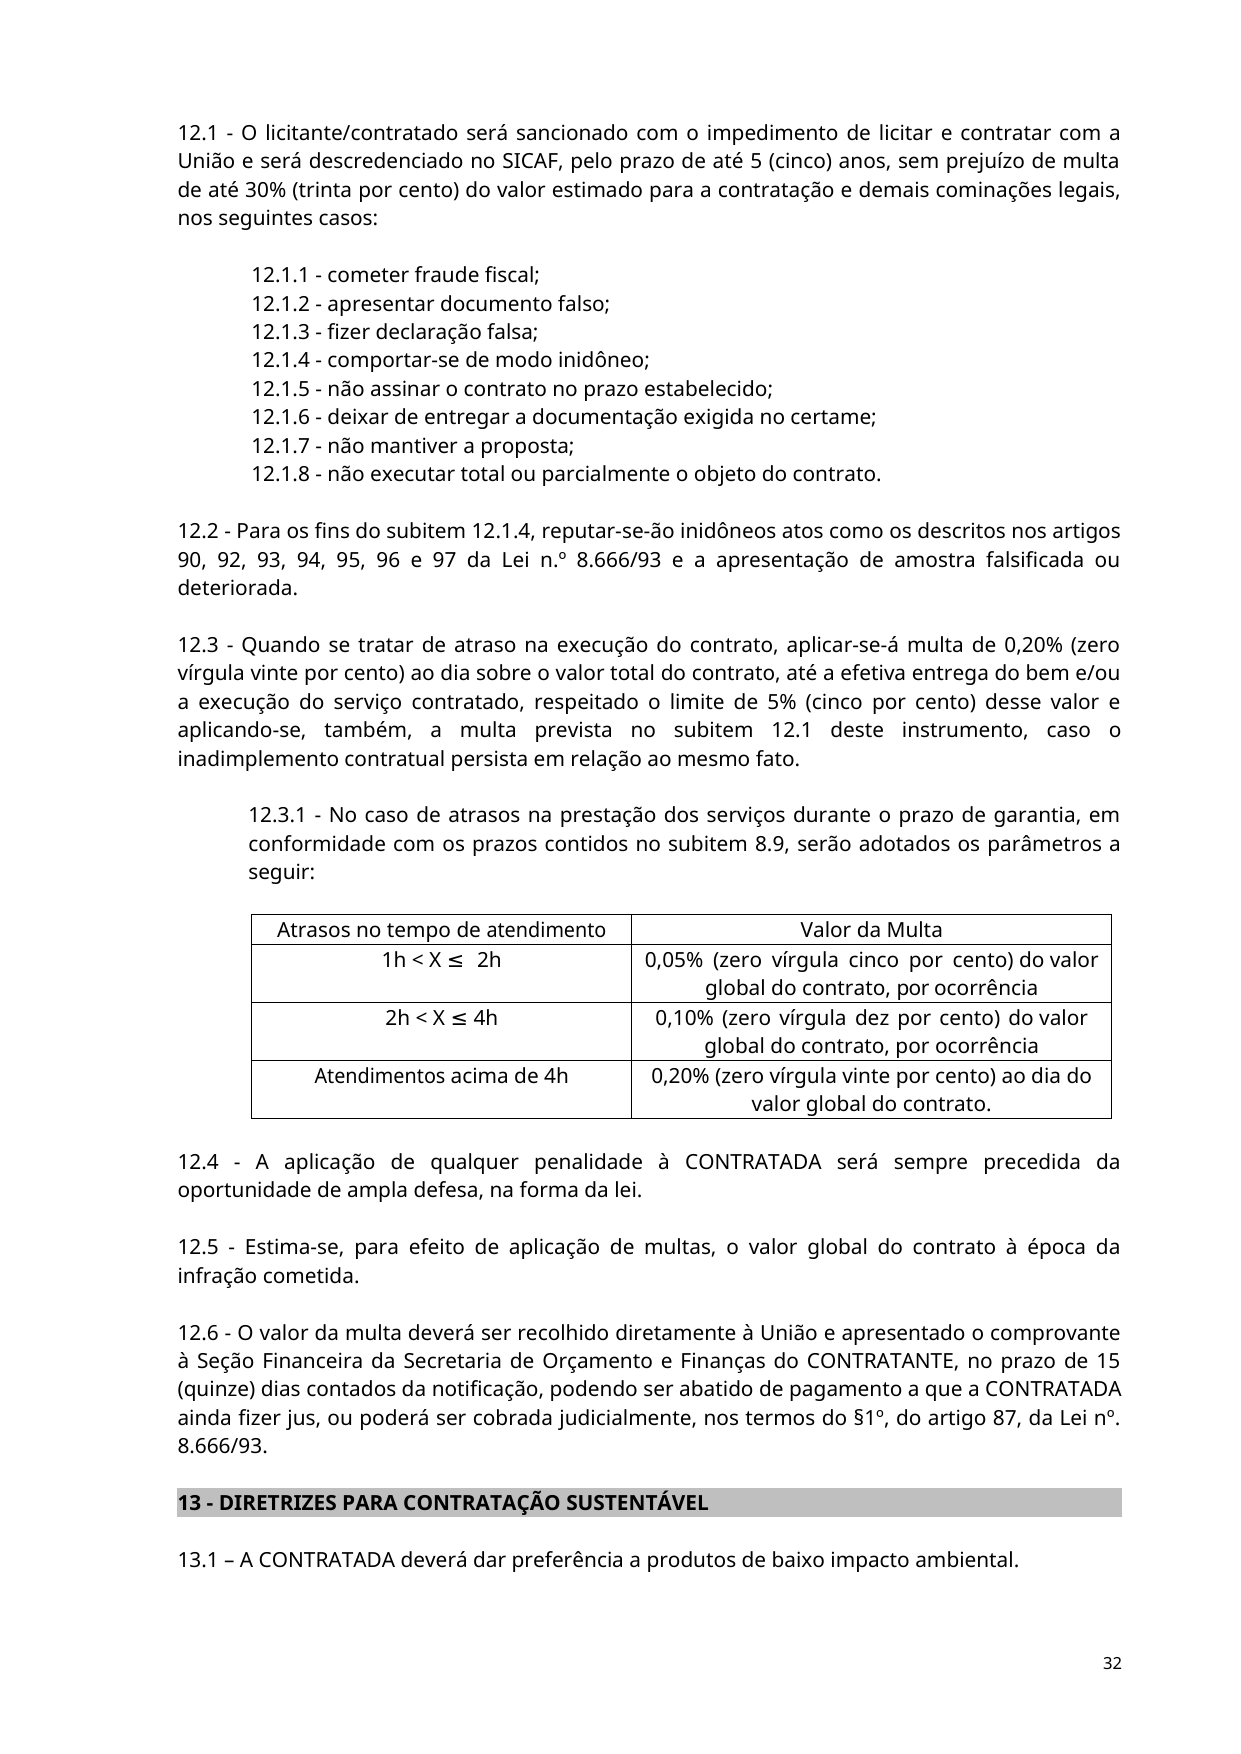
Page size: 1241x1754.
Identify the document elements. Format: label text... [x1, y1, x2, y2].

table_cell Atendimentos acima de 4h [252, 1061, 631, 1118]
text 13.1 – A CONTRATADA deverá dar preferência a produtos de baixo impacto ambiental. [177, 1545, 1122, 1574]
text 12.3.1 - No caso de atrasos na prestação dos serviços durante o prazo de garantia, em conformidade com os prazos contidos no subitem 8.9, serão adotados os parâmetros a seguir: [248, 801, 1122, 886]
table_header Valor da Multa [632, 915, 1111, 944]
text 12.3 - Quando se tratar de atraso na execução do contrato, aplicar-se-á multa de 0,20% (zero vírgula vinte por cento) ao dia sobre o valor total do contrato, até a efetiva entrega do bem e/ou a execução do serviço contratado, respeitado o limite de 5% (cinco por cento) desse valor e aplicando-se, também, a multa prevista no subitem 12.1 deste instrumento, caso o inadimplemento contratual persista em relação ao mesmo fato. [177, 630, 1122, 772]
table_cell 0,05% (zero vírgula cinco por cento) do valor global do contrato, por ocorrência [632, 945, 1111, 1002]
text 13 - DIRETRIZES PARA CONTRATAÇÃO SUSTENTÁVEL [177, 1488, 1122, 1517]
table_header Atrasos no tempo de atendimento [252, 915, 631, 944]
text 12.1.3 - fizer declaração falsa; [251, 317, 1122, 346]
text 12.2 - Para os fins do subitem 12.1.4, reputar-se-ão inidôneos atos como os descritos nos artigos 90, 92, 93, 94, 95, 96 e 97 da Lei n.º 8.666/93 e a apresentação de amostra falsificada ou deteriorada. [177, 516, 1122, 602]
text 12.1.6 - deixar de entregar a documentação exigida no certame; [251, 402, 1122, 431]
text 12.1.1 - cometer fraude fiscal; [251, 260, 1122, 289]
text 12.1.8 - não executar total ou parcialmente o objeto do contrato. [251, 459, 1122, 488]
text 12.1 - O licitante/contratado será sancionado com o impedimento de licitar e contratar com a União e será descredenciado no SICAF, pelo prazo de até 5 (cinco) anos, sem prejuízo de multa de até 30% (trinta por cento) do valor estimado para a contratação e demais cominações legais, nos seguintes casos: [177, 118, 1122, 232]
text 12.1.2 - apresentar documento falso; [251, 289, 1122, 317]
text 12.1.5 - não assinar o contrato no prazo estabelecido; [251, 374, 1122, 402]
text 12.1.7 - não mantiver a proposta; [251, 431, 1122, 459]
text 12.6 - O valor da multa deverá ser recolhido diretamente à União e apresentado o comprovante à Seção Financeira da Secretaria de Orçamento e Finanças do CONTRATANTE, no prazo de 15 (quinze) dias contados da notificação, podendo ser abatido de pagamento a que a CONTRATADA ainda fizer jus, ou poderá ser cobrada judicialmente, nos termos do §1º, do artigo 87, da Lei nº. 8.666/93. [177, 1318, 1122, 1460]
table_cell 2h < X ≤ 4h [252, 1003, 631, 1060]
text 12.1.4 - comportar-se de modo inidôneo; [251, 346, 1122, 374]
table_cell 0,10% (zero vírgula dez por cento) do valor global do contrato, por ocorrência [632, 1003, 1111, 1060]
table_cell 0,20% (zero vírgula vinte por cento) ao dia do valor global do contrato. [632, 1061, 1111, 1118]
text 12.5 - Estima-se, para efeito de aplicação de multas, o valor global do contrato à época da infração cometida. [177, 1232, 1122, 1289]
table_cell 1h < X ≤ 2h [252, 945, 631, 1002]
text 12.4 - A aplicação de qualquer penalidade à CONTRATADA será sempre precedida da oportunidade de ampla defesa, na forma da lei. [177, 1147, 1122, 1204]
